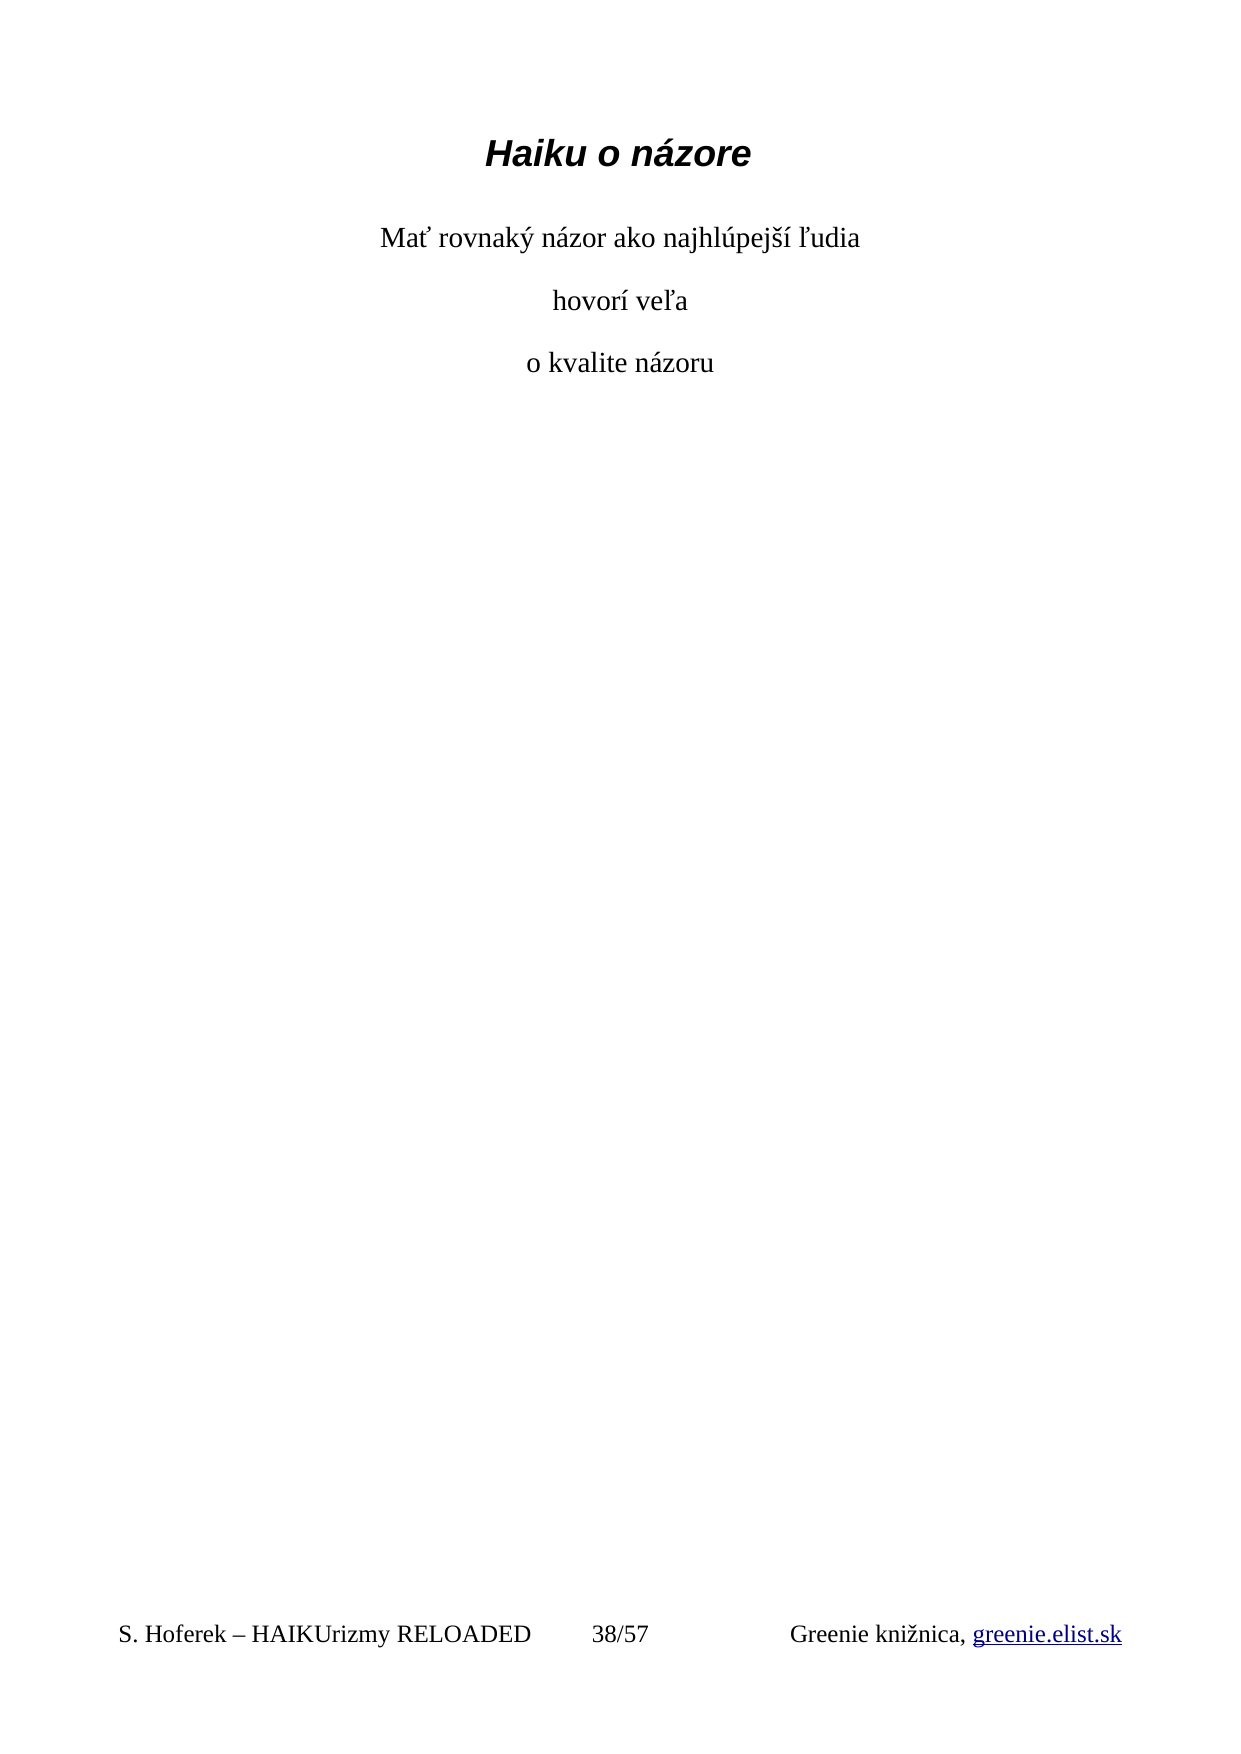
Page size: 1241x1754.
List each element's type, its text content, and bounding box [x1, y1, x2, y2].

subtitle Haiku o názore [106, 131, 1134, 174]
text hovorí veľa [106, 283, 1134, 316]
text Mať rovnaký názor ako najhlúpejší ľudia [106, 221, 1134, 254]
text o kvalite názoru [106, 345, 1134, 378]
